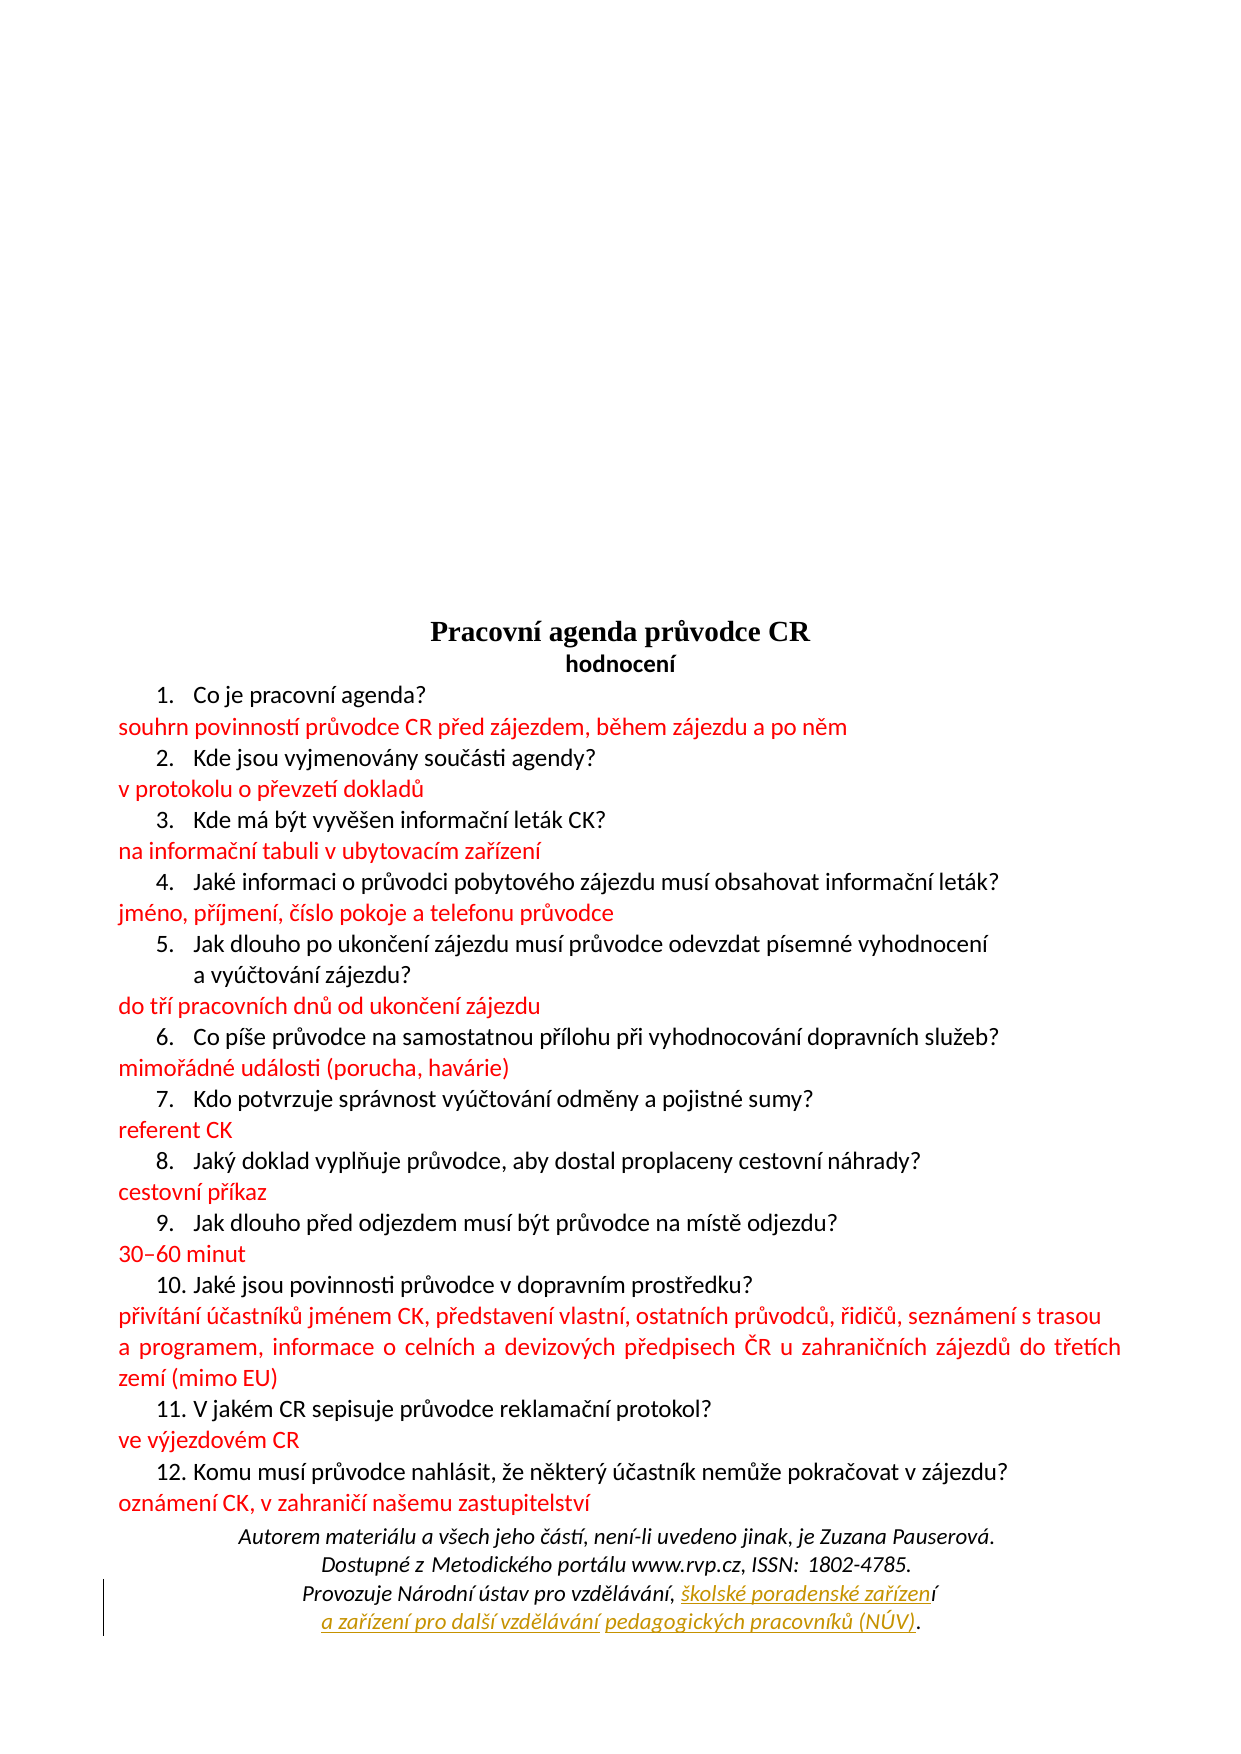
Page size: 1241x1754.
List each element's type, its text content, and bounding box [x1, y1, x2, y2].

text souhrn povinností průvodce CR před zájezdem, během zájezdu a po něm [118, 710, 1122, 741]
list Co píše průvodce na samostatnou přílohu při vyhodnocování dopravních služeb? [156, 1021, 1122, 1052]
list Jak dlouho po ukončení zájezdu musí průvodce odevzdat písemné vyhodnocení a vyúčtování zájezdu? [156, 928, 1122, 990]
text na informační tabuli v ubytovacím zařízení [118, 834, 1122, 866]
list Jaký doklad vyplňuje průvodce, aby dostal proplaceny cestovní náhrady? [156, 1145, 1122, 1176]
text 30–60 minut [118, 1238, 1122, 1269]
text Pracovní agenda průvodce CR [118, 615, 1122, 648]
text hodnocení [118, 648, 1122, 679]
list Kde jsou vyjmenovány součásti agendy? [156, 741, 1122, 772]
list Jak dlouho před odjezdem musí být průvodce na místě odjezdu? [156, 1207, 1122, 1238]
list Komu musí průvodce nahlásit, že některý účastník nemůže pokračovat v zájezdu? [156, 1455, 1122, 1486]
text v protokolu o převzetí dokladů [118, 772, 1122, 803]
text jméno, příjmení, číslo pokoje a telefonu průvodce [118, 897, 1122, 928]
text cestovní příkaz [118, 1176, 1122, 1207]
list Kdo potvrzuje správnost vyúčtování odměny a pojistné sumy? [156, 1083, 1122, 1114]
list Jaké informaci o průvodci pobytového zájezdu musí obsahovat informační leták? [156, 866, 1122, 897]
list Kde má být vyvěšen informační leták CK? [156, 803, 1122, 834]
text referent CK [118, 1114, 1122, 1145]
text přivítání účastníků jménem CK, představení vlastní, ostatních průvodců, řidičů, seznámení s trasou a programem, informace o celních a devizových předpisech ČR u zahraničních zájezdů do třetích zemí (mimo EU) [118, 1300, 1122, 1393]
list V jakém CR sepisuje průvodce reklamační protokol? [156, 1393, 1122, 1424]
text do tří pracovních dnů od ukončení zájezdu [118, 990, 1122, 1021]
list Co je pracovní agenda? [156, 679, 1122, 710]
text ve výjezdovém CR [118, 1424, 1122, 1455]
list Jaké jsou povinnosti průvodce v dopravním prostředku? [156, 1269, 1122, 1300]
text mimořádné události (porucha, havárie) [118, 1052, 1122, 1083]
text oznámení CK, v zahraničí našemu zastupitelství [118, 1486, 1122, 1517]
